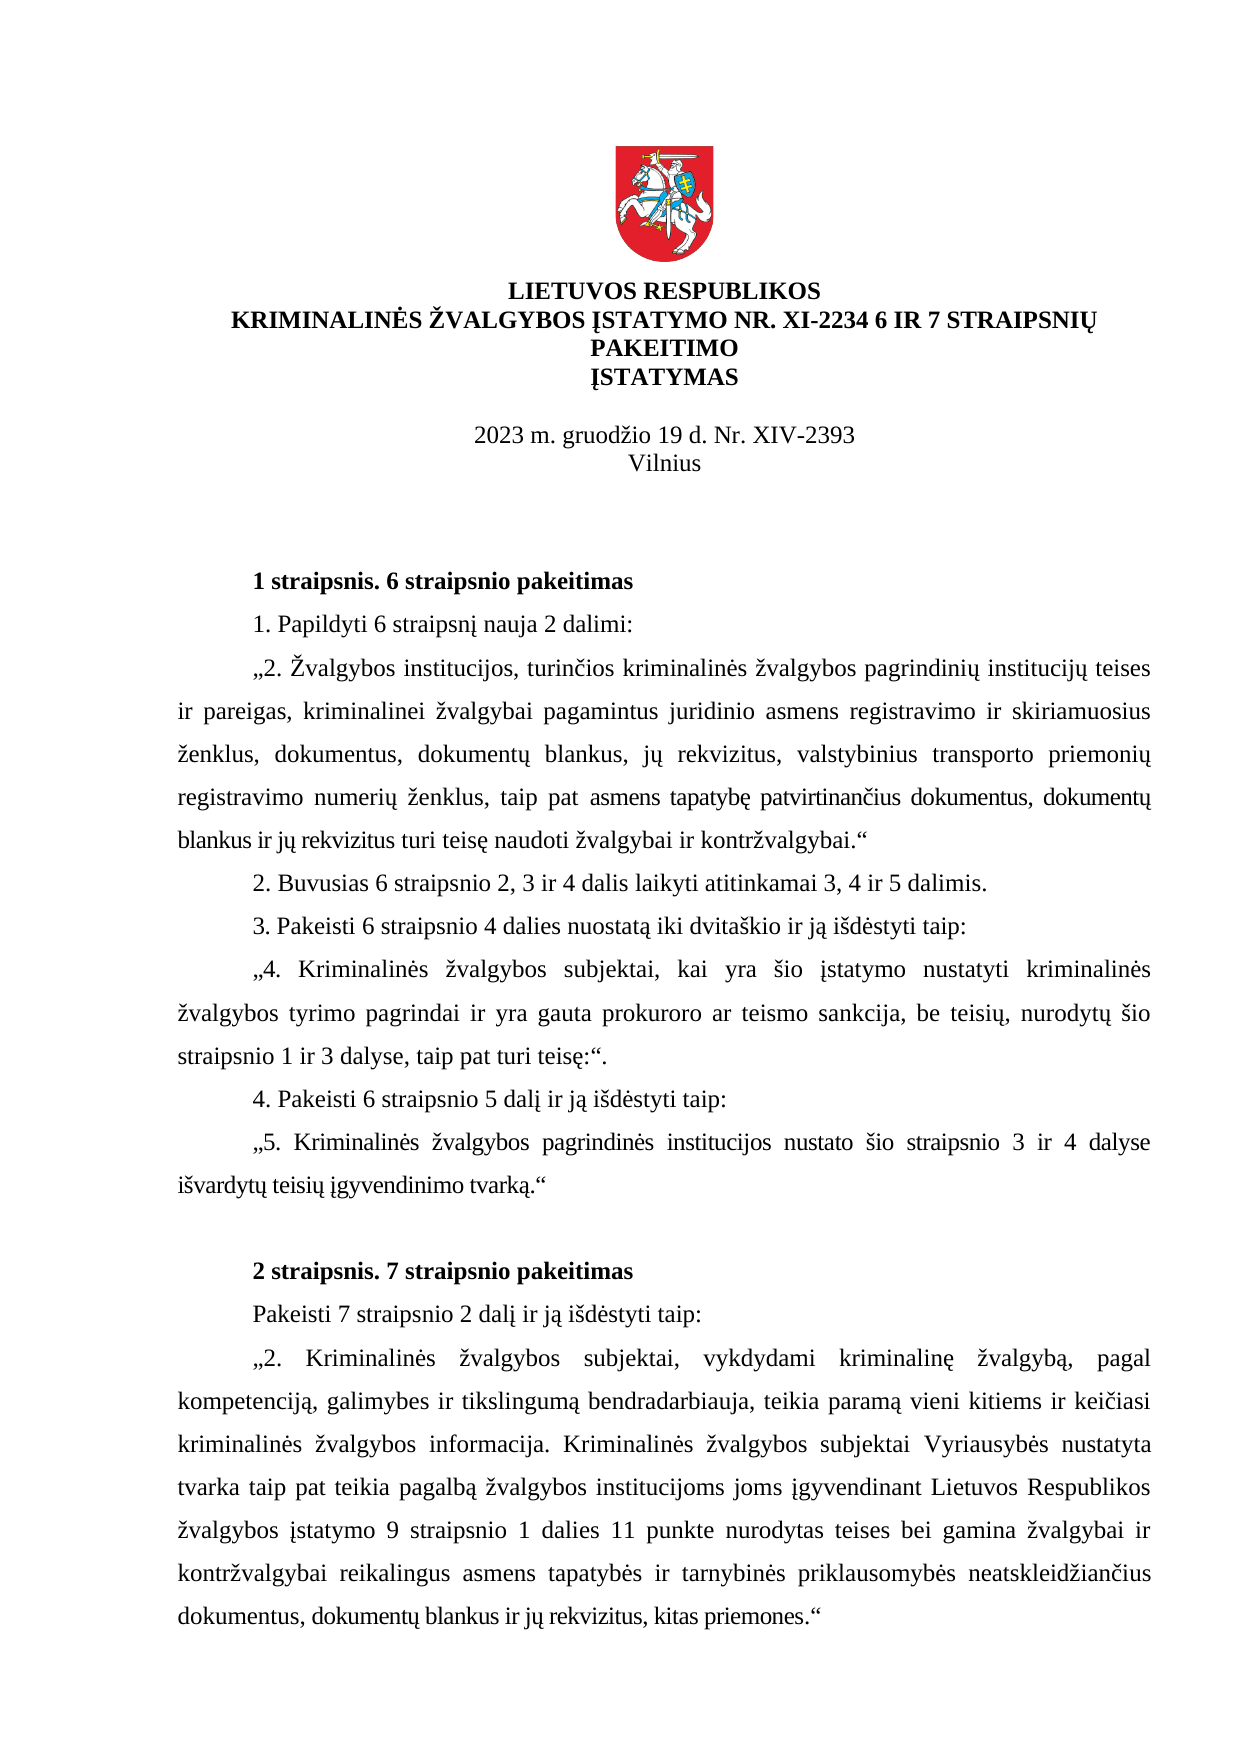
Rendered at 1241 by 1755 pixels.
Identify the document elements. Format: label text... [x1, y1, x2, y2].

text 2. Buvusias 6 straipsnio 2, 3 ir 4 dalis laikyti atitinkamai 3, 4 ir 5 dalimis. [177, 868, 1152, 897]
text 2 straipsnis. 7 straipsnio pakeitimas [177, 1256, 1152, 1285]
text 1. Papildyti 6 straipsnį nauja 2 dalimi: [177, 609, 1152, 638]
text „2. Žvalgybos institucijos, turinčios kriminalinės žvalgybos pagrindinių institucijų teises ir pareigas, kriminalinei žvalgybai pagamintus juridinio asmens registravimo ir skiriamuosius ženklus, dokumentus, dokumentų blankus, jų rekvizitus, valstybinius transporto priemonių registravimo numerių ženklus, taip pat asmens tapatybę patvirtinančius dokumentus, dokumentų blankus ir jų rekvizitus turi teisę naudoti žvalgybai ir kontržvalgybai.“ [177, 653, 1152, 854]
text „2. Kriminalinės žvalgybos subjektai, vykdydami kriminalinę žvalgybą, pagal kompetenciją, galimybes ir tikslingumą bendradarbiauja, teikia paramą vieni kitiems ir keičiasi kriminalinės žvalgybos informacija. Kriminalinės žvalgybos subjektai Vyriausybės nustatyta tvarka taip pat teikia pagalbą žvalgybos institucijoms joms įgyvendinant Lietuvos Respublikos žvalgybos įstatymo 9 straipsnio 1 dalies 11 punkte nurodytas teises bei gamina žvalgybai ir kontržvalgybai reikalingus asmens tapatybės ir tarnybinės priklausomybės neatskleidžiančius dokumentus, dokumentų blankus ir jų rekvizitus, kitas priemones.“ [177, 1343, 1152, 1630]
text 2023 m. gruodžio 19 d. Nr. XIV-2393 [177, 420, 1152, 448]
text „5. Kriminalinės žvalgybos pagrindinės institucijos nustato šio straipsnio 3 ir 4 dalyse išvardytų teisių įgyvendinimo tvarką.“ [177, 1127, 1152, 1199]
text 4. Pakeisti 6 straipsnio 5 dalį ir ją išdėstyti taip: [177, 1084, 1152, 1113]
text LIETUVOS RESPUBLIKOS [177, 276, 1152, 305]
text Vilnius [177, 448, 1152, 477]
text „4. Kriminalinės žvalgybos subjektai, kai yra šio įstatymo nustatyti kriminalinės žvalgybos tyrimo pagrindai ir yra gauta prokuroro ar teismo sankcija, be teisių, nurodytų šio straipsnio 1 ir 3 dalyse, taip pat turi teisę:“. [177, 954, 1152, 1069]
text 1 straipsnis. 6 straipsnio pakeitimas [177, 566, 1152, 595]
text 3. Pakeisti 6 straipsnio 4 dalies nuostatą iki dvitaškio ir ją išdėstyti taip: [177, 911, 1152, 940]
text Pakeisti 7 straipsnio 2 dalį ir ją išdėstyti taip: [177, 1299, 1152, 1328]
text ĮSTATYMAS [177, 362, 1152, 391]
text KRIMINALINĖS ŽVALGYBOS ĮSTATYMO NR. XI-2234 6 IR 7 STRAIPSNIŲ PAKEITIMO [177, 305, 1152, 362]
